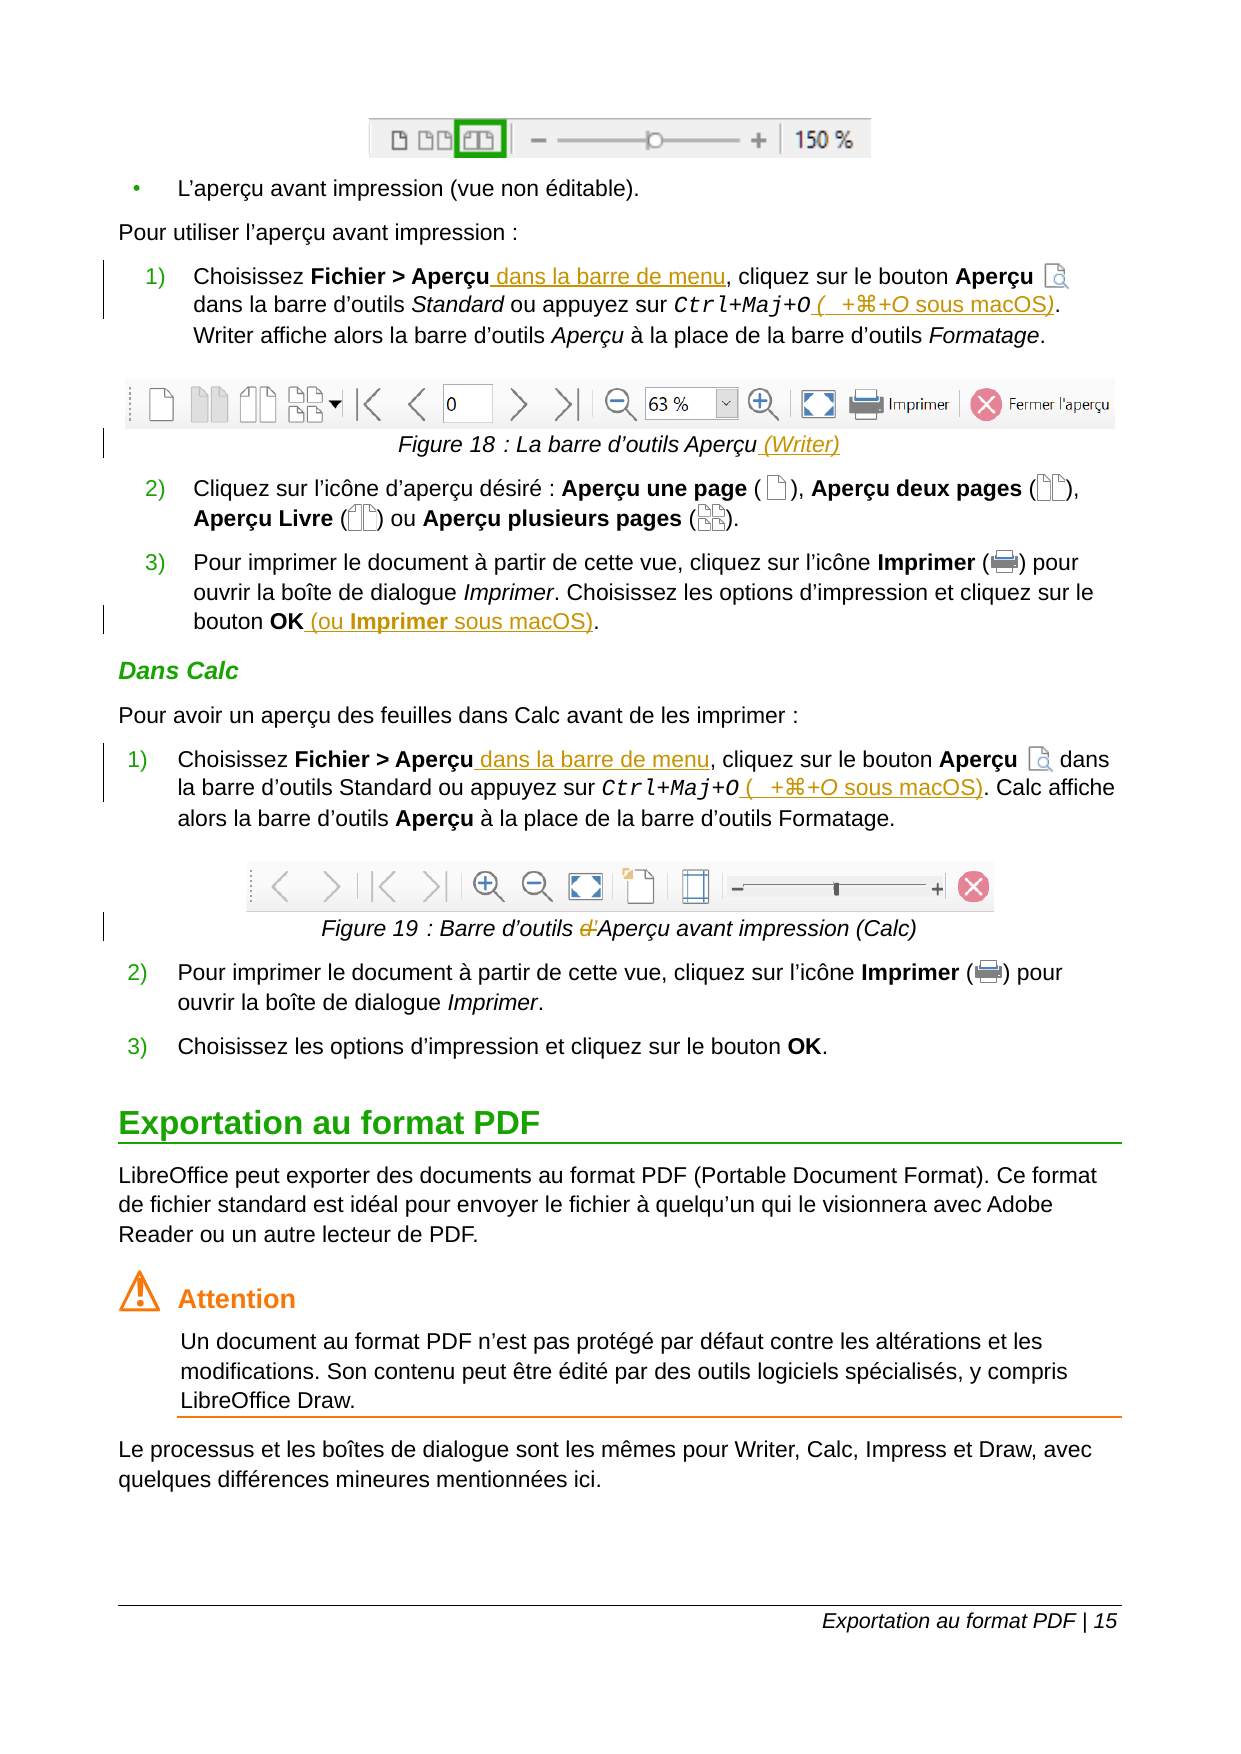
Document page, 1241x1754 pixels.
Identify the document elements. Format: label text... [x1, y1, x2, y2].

text Figure 18 : La barre d’outils Aperçu (Writer) [118, 428, 1122, 458]
picture [368, 118, 872, 158]
picture [761, 472, 791, 502]
picture [696, 502, 726, 532]
subtitle Dans Calc [118, 655, 1122, 684]
list Attention [118, 1269, 1122, 1315]
list Cliquez sur l’icône d’aperçu désiré : Aperçu une page (), Aperçu deux pages (), Aperçu Livre () ou Aperçu plusieurs pages (). [165, 472, 1122, 531]
list Choisissez Fichier > Aperçu dans la barre de menu, cliquez sur le bouton Aperçu dans la barre d’outils Standard ou appuyez sur Ctrl+Maj+O (+⌘+O sous macOS). Calc affiche alors la barre d’outils Aperçu à la place de la barre d’outils Formatage. [148, 743, 1122, 832]
list L’aperçu avant impression (vue non éditable). [133, 172, 1122, 202]
picture [246, 861, 994, 912]
picture [1040, 260, 1070, 290]
picture [1024, 743, 1054, 773]
picture [1036, 472, 1066, 502]
list Pour imprimer le document à partir de cette vue, cliquez sur l’icône Imprimer () pour ouvrir la boîte de dialogue Imprimer. [148, 956, 1122, 1015]
picture [125, 378, 1116, 429]
list Pour imprimer le document à partir de cette vue, cliquez sur l’icône Imprimer () pour ouvrir la boîte de dialogue Imprimer. Choisissez les options d’impression et cliquez sur le bouton OK (ou Imprimer sous macOS). [165, 546, 1122, 634]
list Choisissez les options d’impression et cliquez sur le bouton OK. [148, 1030, 1122, 1059]
picture [973, 956, 1003, 986]
text Un document au format PDF n’est pas protégé par défaut contre les altérations et les modifications. Son contenu peut être édité par des outils logiciels spécialisés, y compris LibreOffice Draw. [177, 1322, 1122, 1416]
picture [347, 502, 377, 532]
picture [989, 546, 1019, 576]
text Pour utiliser l’aperçu avant impression : [118, 216, 1122, 246]
text LibreOffice peut exporter des documents au format PDF (Portable Document Format). Ce format de fichier standard est idéal pour envoyer le fichier à quelqu’un qui le visionnera avec Adobe Reader ou un autre lecteur de PDF. [118, 1159, 1122, 1247]
text Le processus et les boîtes de dialogue sont les mêmes pour Writer, Calc, Impress et Draw, avec quelques différences mineures mentionnées ici. [118, 1433, 1122, 1492]
subtitle Exportation au format PDF [118, 1103, 1122, 1142]
text Figure 19 : Barre d’outils Aperçu avant impression (Calc) [118, 912, 1122, 941]
list Choisissez Fichier > Aperçu dans la barre de menu, cliquez sur le bouton Aperçu dans la barre d’outils Standard ou appuyez sur Ctrl+Maj+O (+⌘+O sous macOS). Writer affiche alors la barre d’outils Aperçu à la place de la barre d’outils Formatage. [165, 260, 1122, 349]
text Pour avoir un aperçu des feuilles dans Calc avant de les imprimer : [118, 699, 1122, 729]
